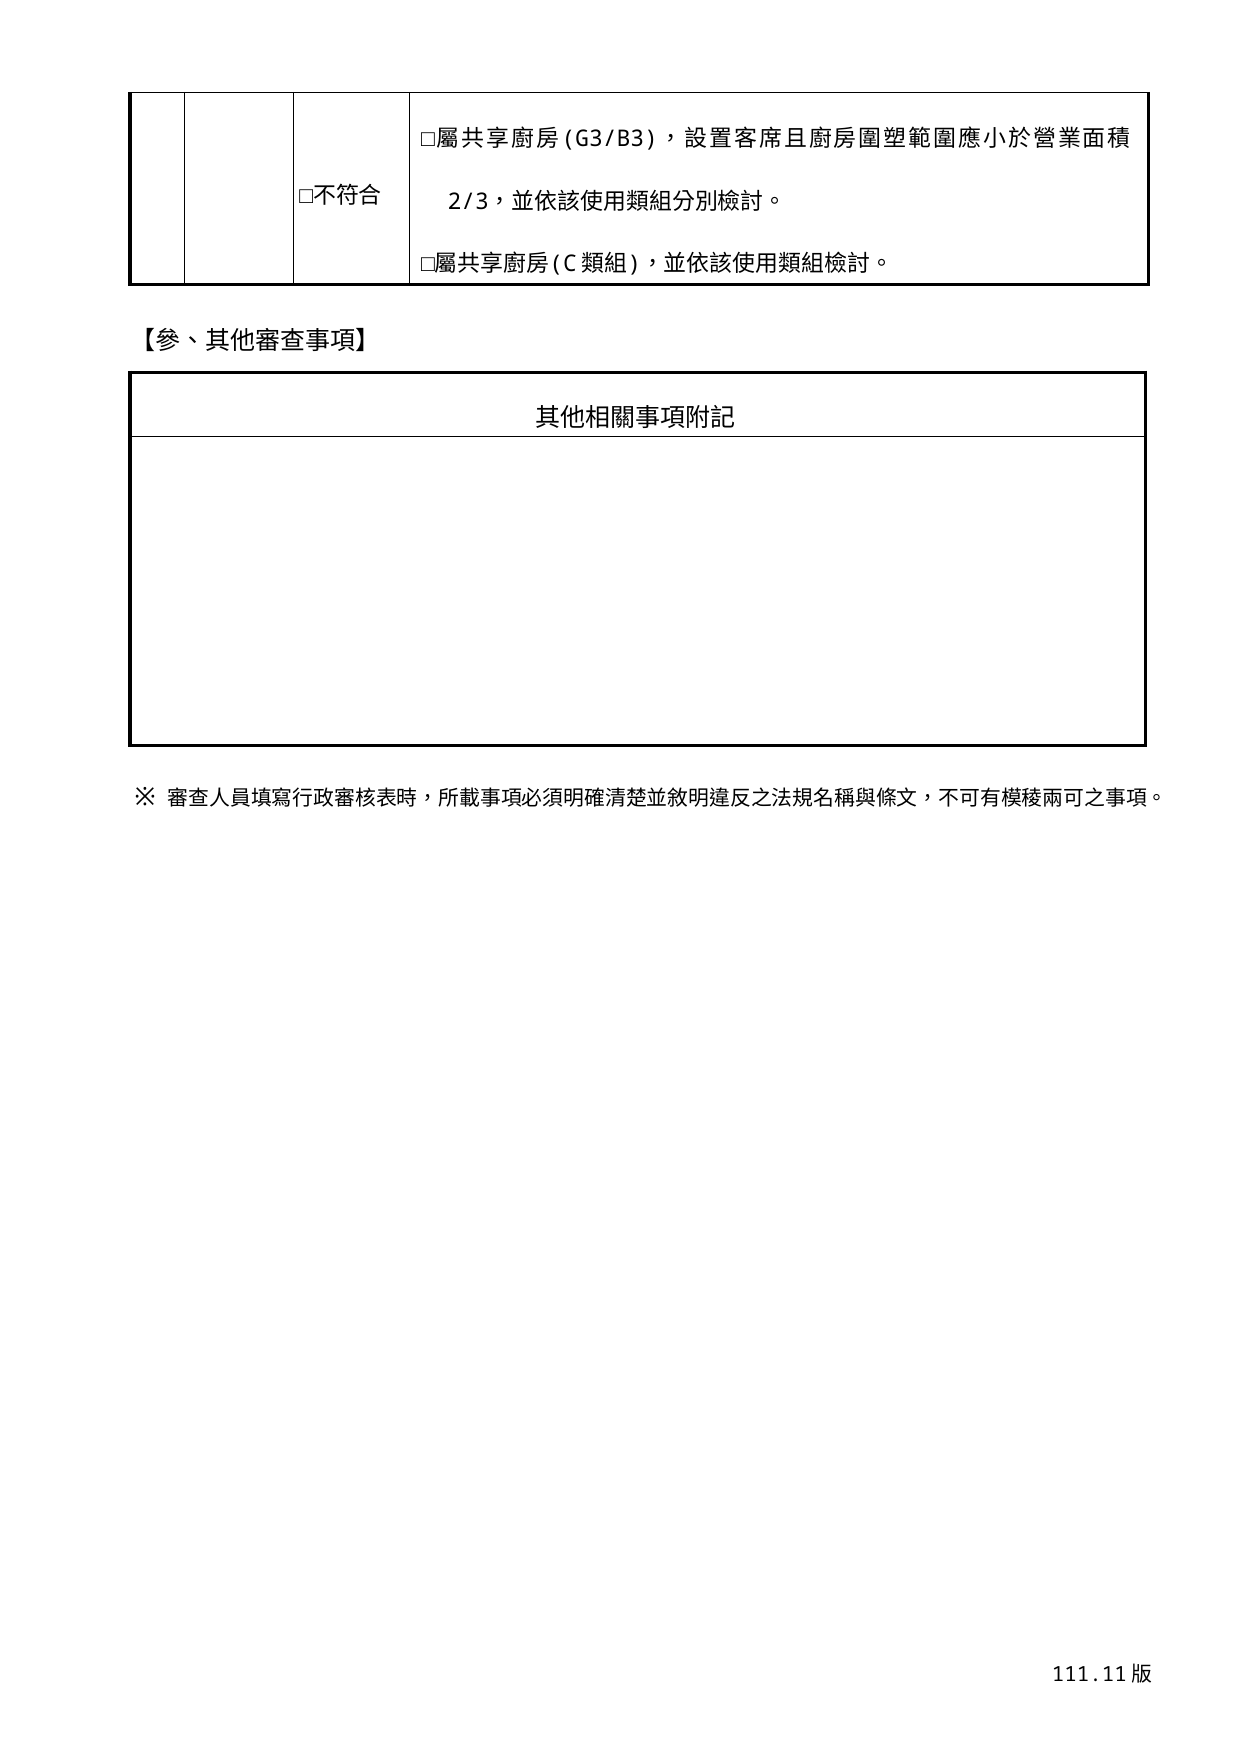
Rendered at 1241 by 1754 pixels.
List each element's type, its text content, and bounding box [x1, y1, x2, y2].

table_cell [132, 93, 184, 282]
table_header 其他相關事項附記 [132, 374, 1144, 436]
table_cell □不符合 [294, 93, 409, 282]
list 審查人員填寫行政審核表時，所載事項必須明確清楚並敘明違反之法規名稱與條文，不可有模稜兩可之事項。 [130, 754, 1152, 817]
text 【參、其他審查事項】 [130, 297, 1152, 359]
table_cell □屬共享廚房(G3/B3)，設置客席且廚房圍塑範圍應小於營業面積2/3，並依該使用類組分別檢討。 □屬共享廚房(C類組)，並依該使用類組檢討。 [410, 93, 1147, 282]
table_cell [185, 93, 293, 282]
table_cell [132, 437, 1144, 744]
